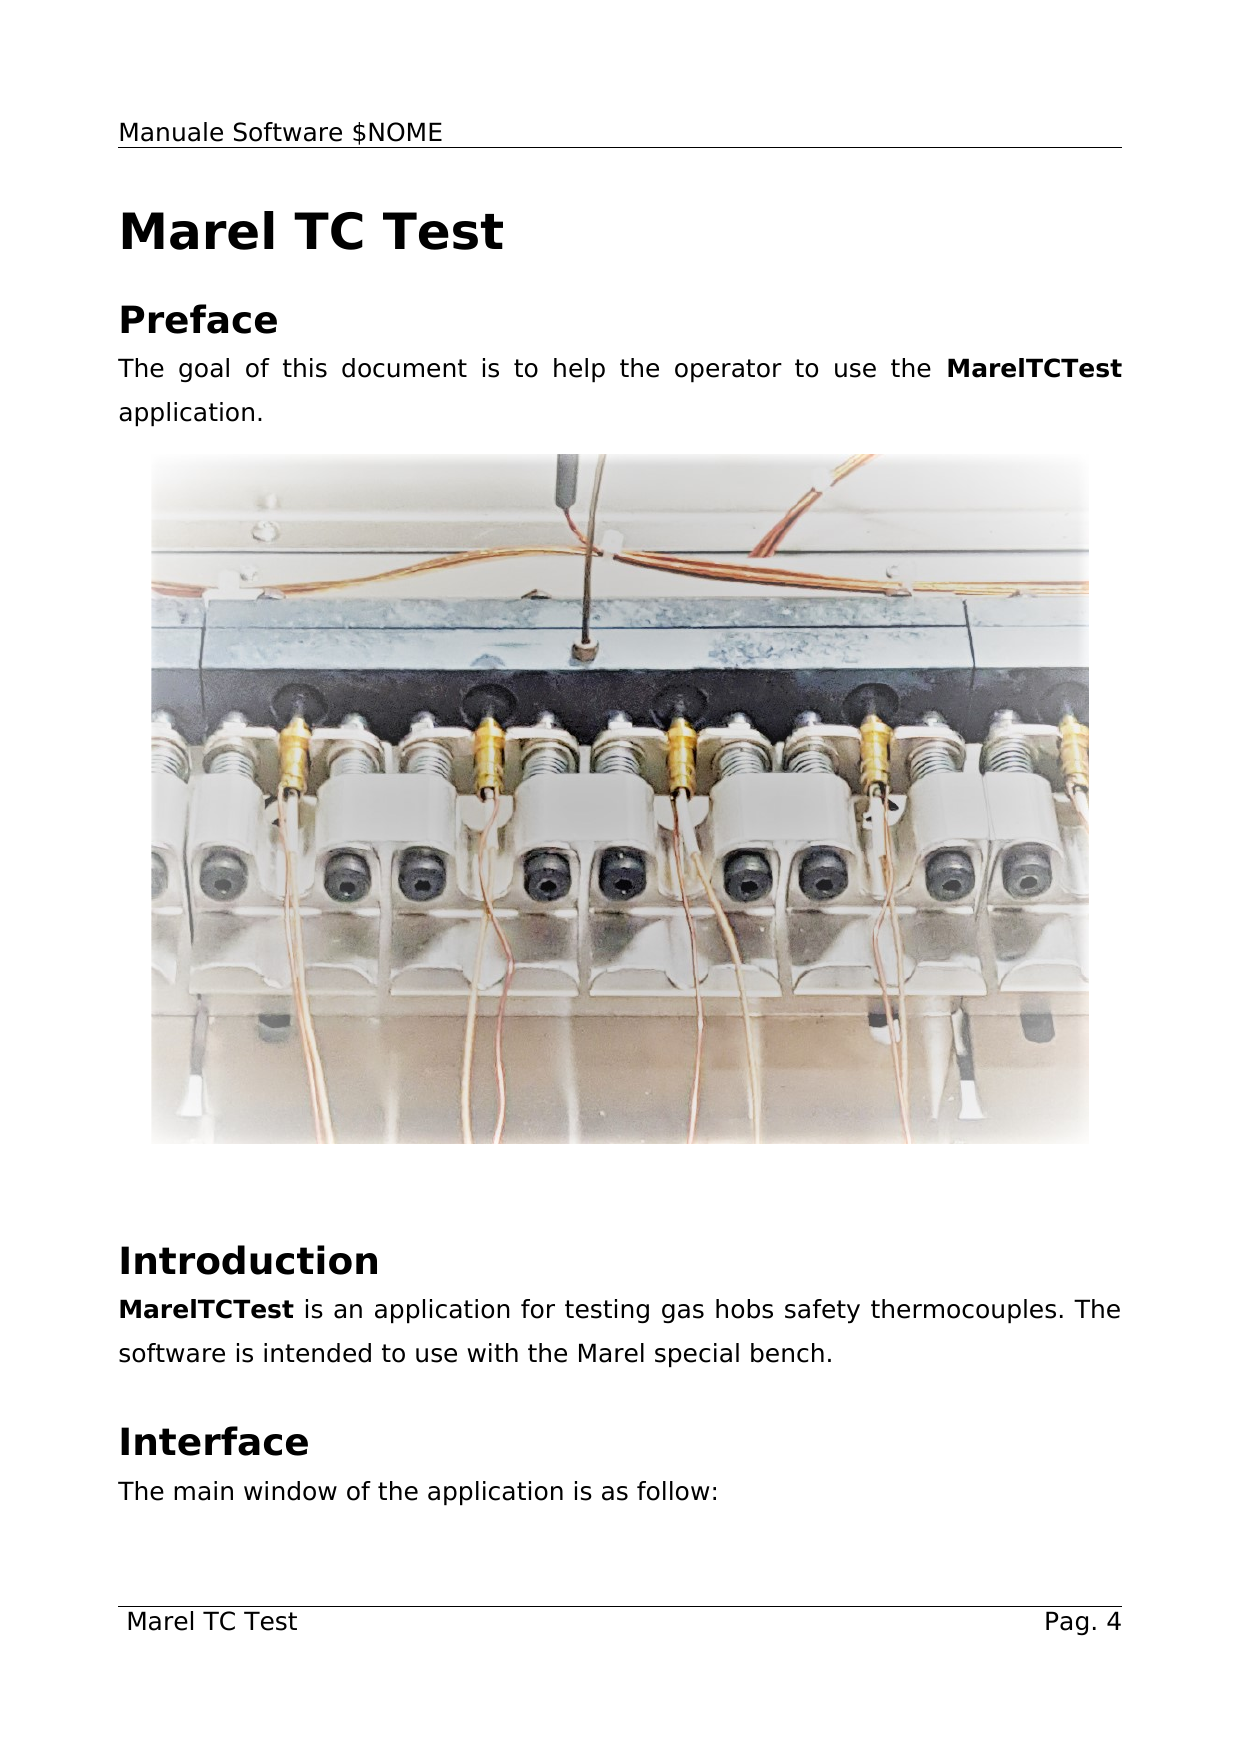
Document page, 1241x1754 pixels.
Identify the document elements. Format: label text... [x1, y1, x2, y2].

text The goal of this document is to help the operator to use the MarelTCTest application. [118, 355, 1122, 428]
subtitle Interface [118, 1421, 1122, 1464]
subtitle Marel TC Test [118, 203, 1122, 261]
text The main window of the application is as follow: [118, 1477, 1122, 1506]
text MarelTCTest is an application for testing gas hobs safety thermocouples. The software is intended to use with the Marel special bench. [118, 1296, 1122, 1369]
subtitle Introduction [118, 1239, 1122, 1283]
subtitle Preface [118, 298, 1122, 342]
picture [151, 454, 1089, 1144]
